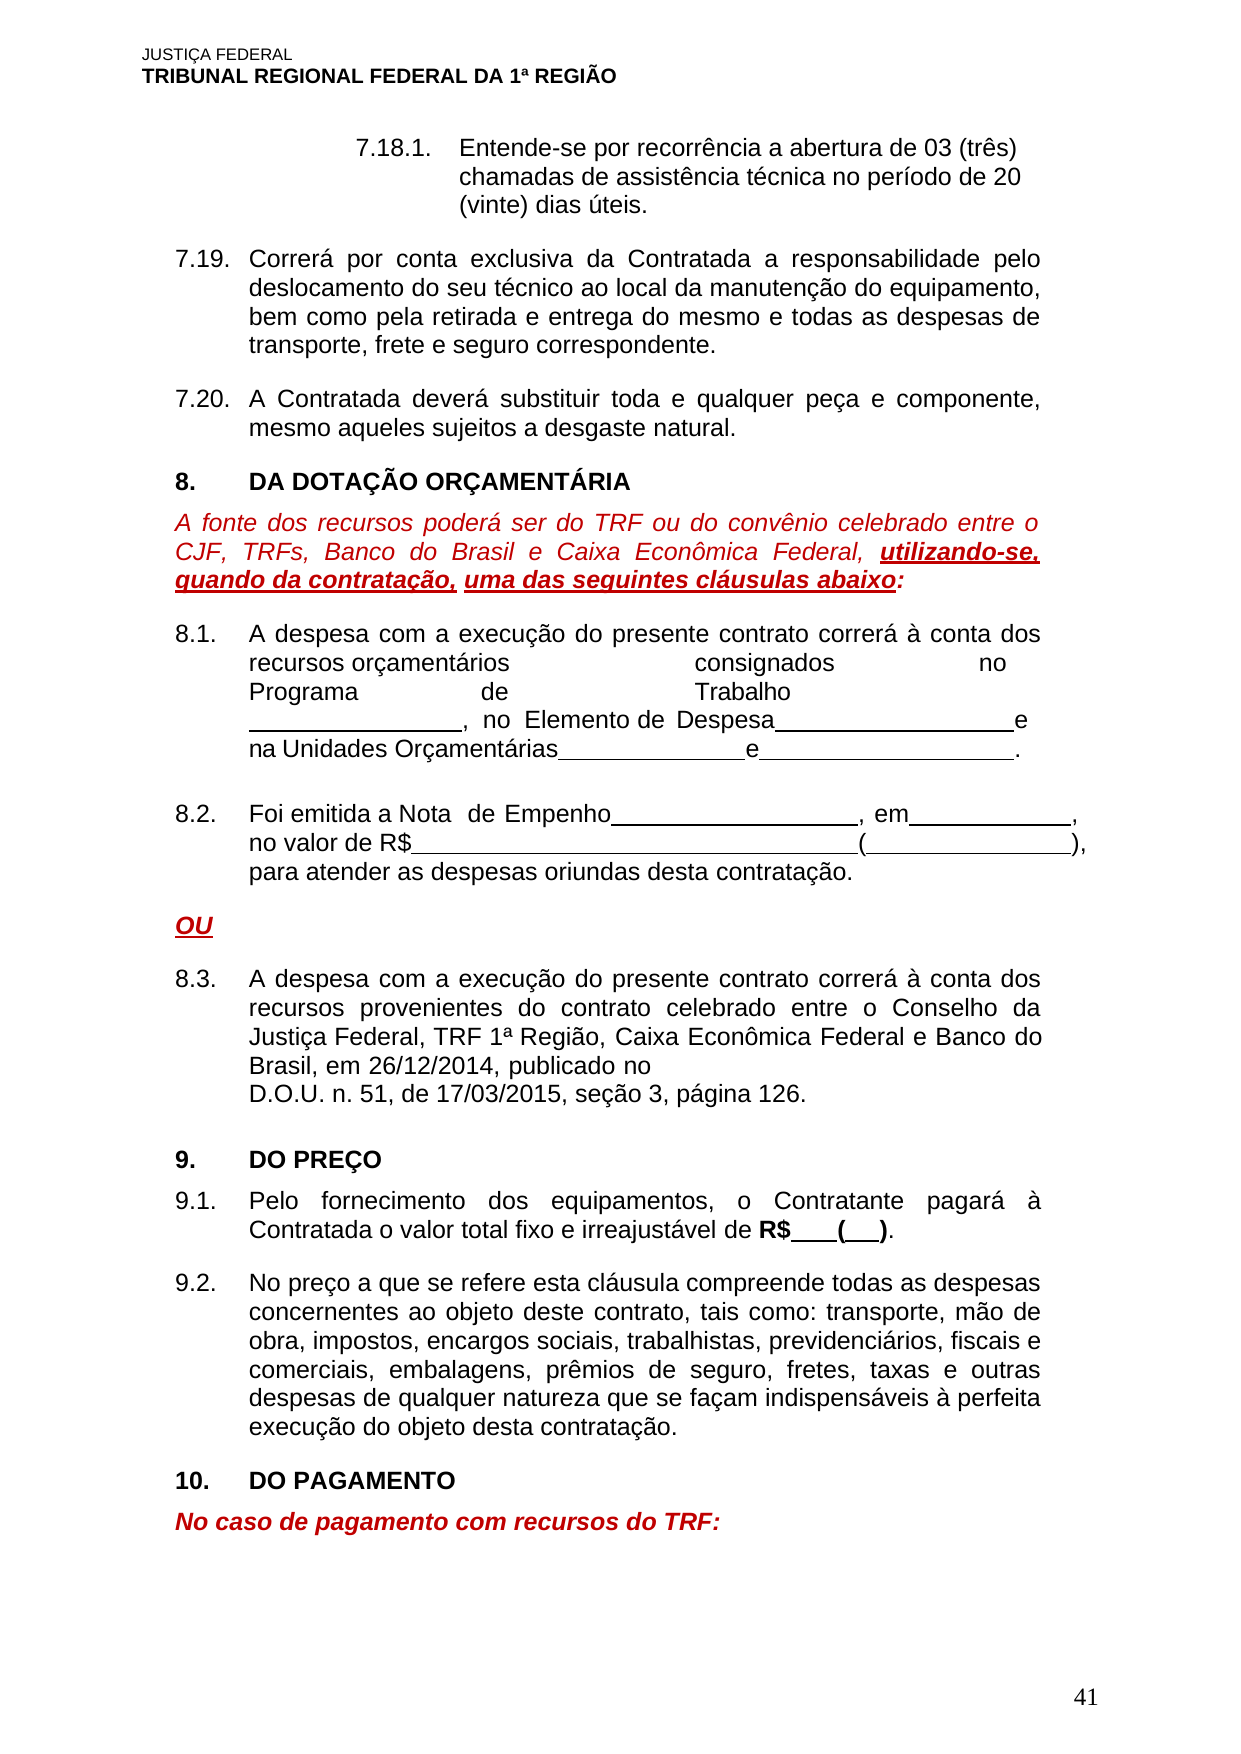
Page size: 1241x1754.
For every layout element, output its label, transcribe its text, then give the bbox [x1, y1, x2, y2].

list A Contratada deverá substituir toda e qualquer peça e componente, mesmo aqueles sujeitos a desgaste natural. [175, 384, 1042, 442]
subtitle DO PREÇO [175, 1145, 1098, 1173]
list A despesa com a execução do presente contrato correrá à conta dos recursos provenientes do contrato celebrado entre o Conselho da Justiça Federal, TRF 1ª Região, Caixa Econômica Federal e Banco do Brasil, em 26/12/2014, publicado no [175, 964, 1042, 1079]
subtitle DA DOTAÇÃO ORÇAMENTÁRIA [175, 467, 1098, 496]
subtitle DO PAGAMENTO [175, 1466, 1098, 1494]
text , no Elemento de Despesa e na Unidades Orçamentárias e . [249, 706, 1042, 763]
text A fonte dos recursos poderá ser do TRF ou do convênio celebrado entre o CJF, TRFs, Banco do Brasil e Caixa Econômica Federal, utilizando-se, quando da contratação, uma das seguintes cláusulas abaixo: [175, 508, 1042, 594]
text D.O.U. n. 51, de 17/03/2015, seção 3, página 126. [249, 1079, 1098, 1108]
subtitle No caso de pagamento com recursos do TRF: [175, 1507, 1098, 1536]
list Pelo fornecimento dos equipamentos, o Contratante pagará à Contratada o valor total fixo e irreajustável de R$ ( ). [175, 1186, 1042, 1243]
list No preço a que se refere esta cláusula compreende todas as despesas concernentes ao objeto deste contrato, tais como: transporte, mão de obra, impostos, encargos sociais, trabalhistas, previdenciários, fiscais e comerciais, embalagens, prêmios de seguro, fretes, taxas e outras despesas de qualquer natureza que se façam indispensáveis à perfeita execução do objeto desta contratação. [175, 1268, 1042, 1441]
list A despesa com a execução do presente contrato correrá à conta dos recursos orçamentários consignados no Programa de Trabalho [175, 619, 1042, 706]
list Foi emitida a Nota de Empenho , em , no valor de R$ ( ), para atender as despesas oriundas desta contratação. [175, 799, 1098, 886]
list Correrá por conta exclusiva da Contratada a responsabilidade pelo deslocamento do seu técnico ao local da manutenção do equipamento, bem como pela retirada e entrega do mesmo e todas as despesas de transporte, frete e seguro correspondente. [175, 244, 1042, 359]
list Entende-se por recorrência a abertura de 03 (três) chamadas de assistência técnica no período de 20 (vinte) dias úteis. [355, 133, 1042, 219]
text OU [175, 911, 1098, 939]
